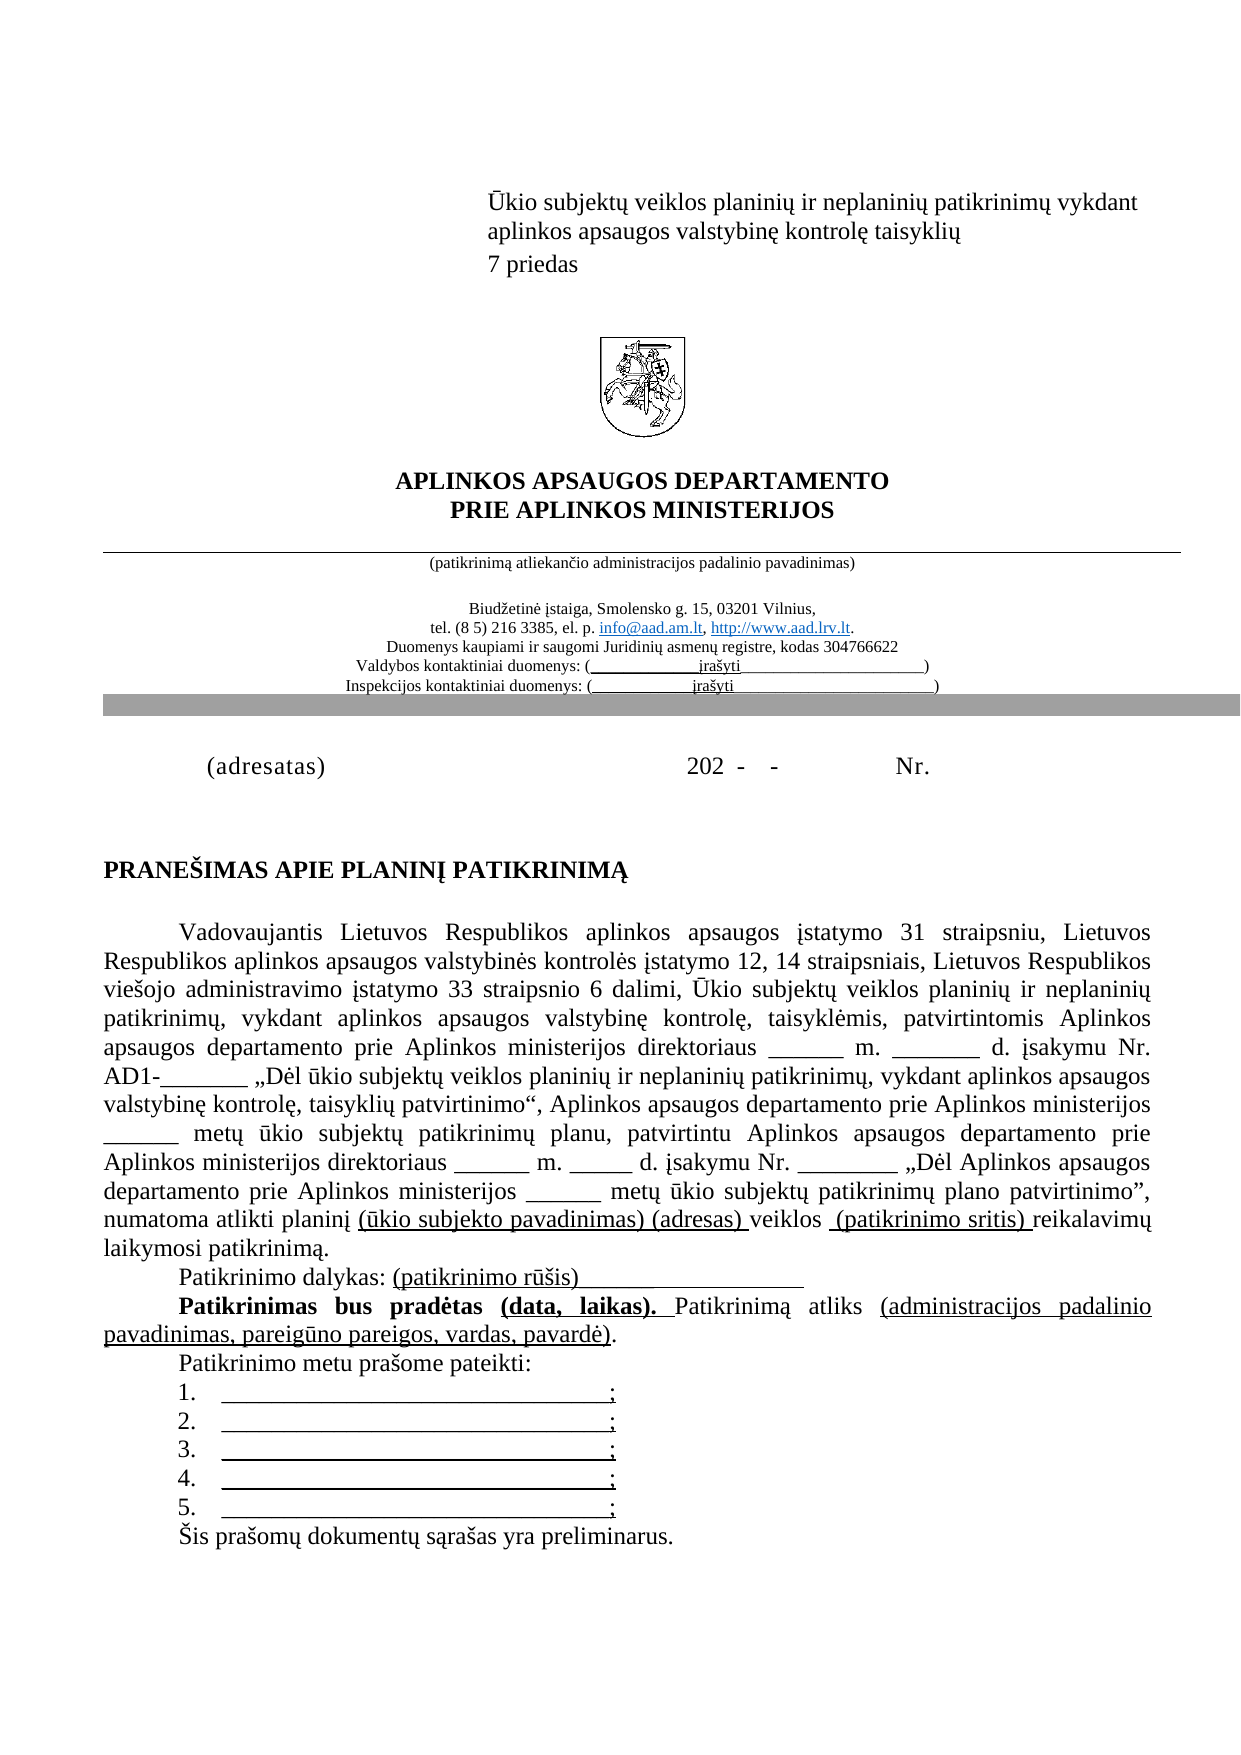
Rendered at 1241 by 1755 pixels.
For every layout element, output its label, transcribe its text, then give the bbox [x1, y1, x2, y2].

table_header [103, 524, 1181, 552]
table_cell (patikrinimą atliekančio administracijos padalinio pavadinimas) [103, 553, 1181, 572]
text 2. _______________________________; [177, 1406, 1152, 1434]
table_header [103, 716, 1181, 745]
table_cell [880, 787, 943, 827]
text aplinkos apsaugos valstybinę kontrolę taisyklių [487, 216, 1181, 245]
table_cell [642, 827, 1181, 855]
table_cell PRANEŠIMAS APIE PLANINĮ PATIKRINIMĄ [103, 855, 1181, 891]
text Inspekcijos kontaktiniai duomenys: (____________įrašyti________________________) [103, 675, 1181, 694]
text 5. _______________________________; [177, 1492, 1152, 1521]
text 4. _______________________________; [177, 1463, 1152, 1492]
text aplinkos apsaugos departamento [103, 466, 1181, 495]
text Šis prašomų dokumentų sąrašas yra preliminarus. [103, 1521, 1152, 1549]
text Patikrinimo dalykas: (patikrinimo rūšis)______ [103, 1262, 1152, 1291]
table_cell [674, 787, 879, 827]
text 3. _______________________________; [177, 1434, 1152, 1463]
text 1. _______________________________; [177, 1377, 1152, 1406]
table_cell [642, 787, 674, 827]
text Ūkio subjektų veiklos planinių ir neplaninių patikrinimų vykdant [487, 187, 1181, 216]
table_cell Nr. [880, 745, 943, 787]
text tel. (8 5) 216 3385, el. p. info@aad.am.lt, http://www.aad.lrv.lt. [103, 618, 1181, 637]
table_cell 202 - - [674, 745, 879, 787]
table_cell (adresatas) [103, 745, 642, 855]
text Duomenys kaupiami ir saugomi Juridinių asmenų registre, kodas 304766622 [103, 637, 1181, 656]
text Patikrinimas bus pradėtas (data, laikas). Patikrinimą atliks (administracijos padalinio pavadinimas, pareigūno pareigos, vardas, pavardė). [103, 1291, 1152, 1348]
table_cell [642, 745, 674, 787]
table_cell [943, 745, 1181, 787]
text 7 priedas [487, 249, 1181, 278]
text prie aplinkos ministerijos [103, 495, 1181, 523]
text Vadovaujantis Lietuvos Respublikos aplinkos apsaugos įstatymo 31 straipsniu, Lietuvos Respublikos aplinkos apsaugos valstybinės kontrolės įstatymo 12, 14 straipsniais, Lietuvos Respublikos viešojo administravimo įstatymo 33 straipsnio 6 dalimi, Ūkio subjektų veiklos planinių ir neplaninių patikrinimų, vykdant aplinkos apsaugos valstybinę kontrolę, taisyklėmis, patvirtintomis Aplinkos apsaugos departamento prie Aplinkos ministerijos direktoriaus ______ m. _______ d. įsakymu Nr. AD1-_______ „Dėl ūkio subjektų veiklos planinių ir neplaninių patikrinimų, vykdant aplinkos apsaugos valstybinę kontrolę, taisyklių patvirtinimo“, Aplinkos apsaugos departamento prie Aplinkos ministerijos ______ metų ūkio subjektų patikrinimų planu, patvirtintu Aplinkos apsaugos departamento prie Aplinkos ministerijos direktoriaus ______ m. _____ d. įsakymu Nr. ________ „Dėl Aplinkos apsaugos departamento prie Aplinkos ministerijos ______ metų ūkio subjektų patikrinimų plano patvirtinimo”, numatoma atlikti planinį (ūkio subjekto pavadinimas) (adresas) veiklos (patikrinimo sritis) reikalavimų laikymosi patikrinimą. [103, 917, 1152, 1262]
text Patikrinimo metu prašome pateikti: [103, 1348, 1152, 1377]
text Valdybos kontaktiniai duomenys: (_____________įrašyti______________________) [103, 656, 1181, 675]
text Biudžetinė įstaiga, Smolensko g. 15, 03201 Vilnius, [103, 599, 1181, 618]
table_cell [943, 787, 1181, 827]
